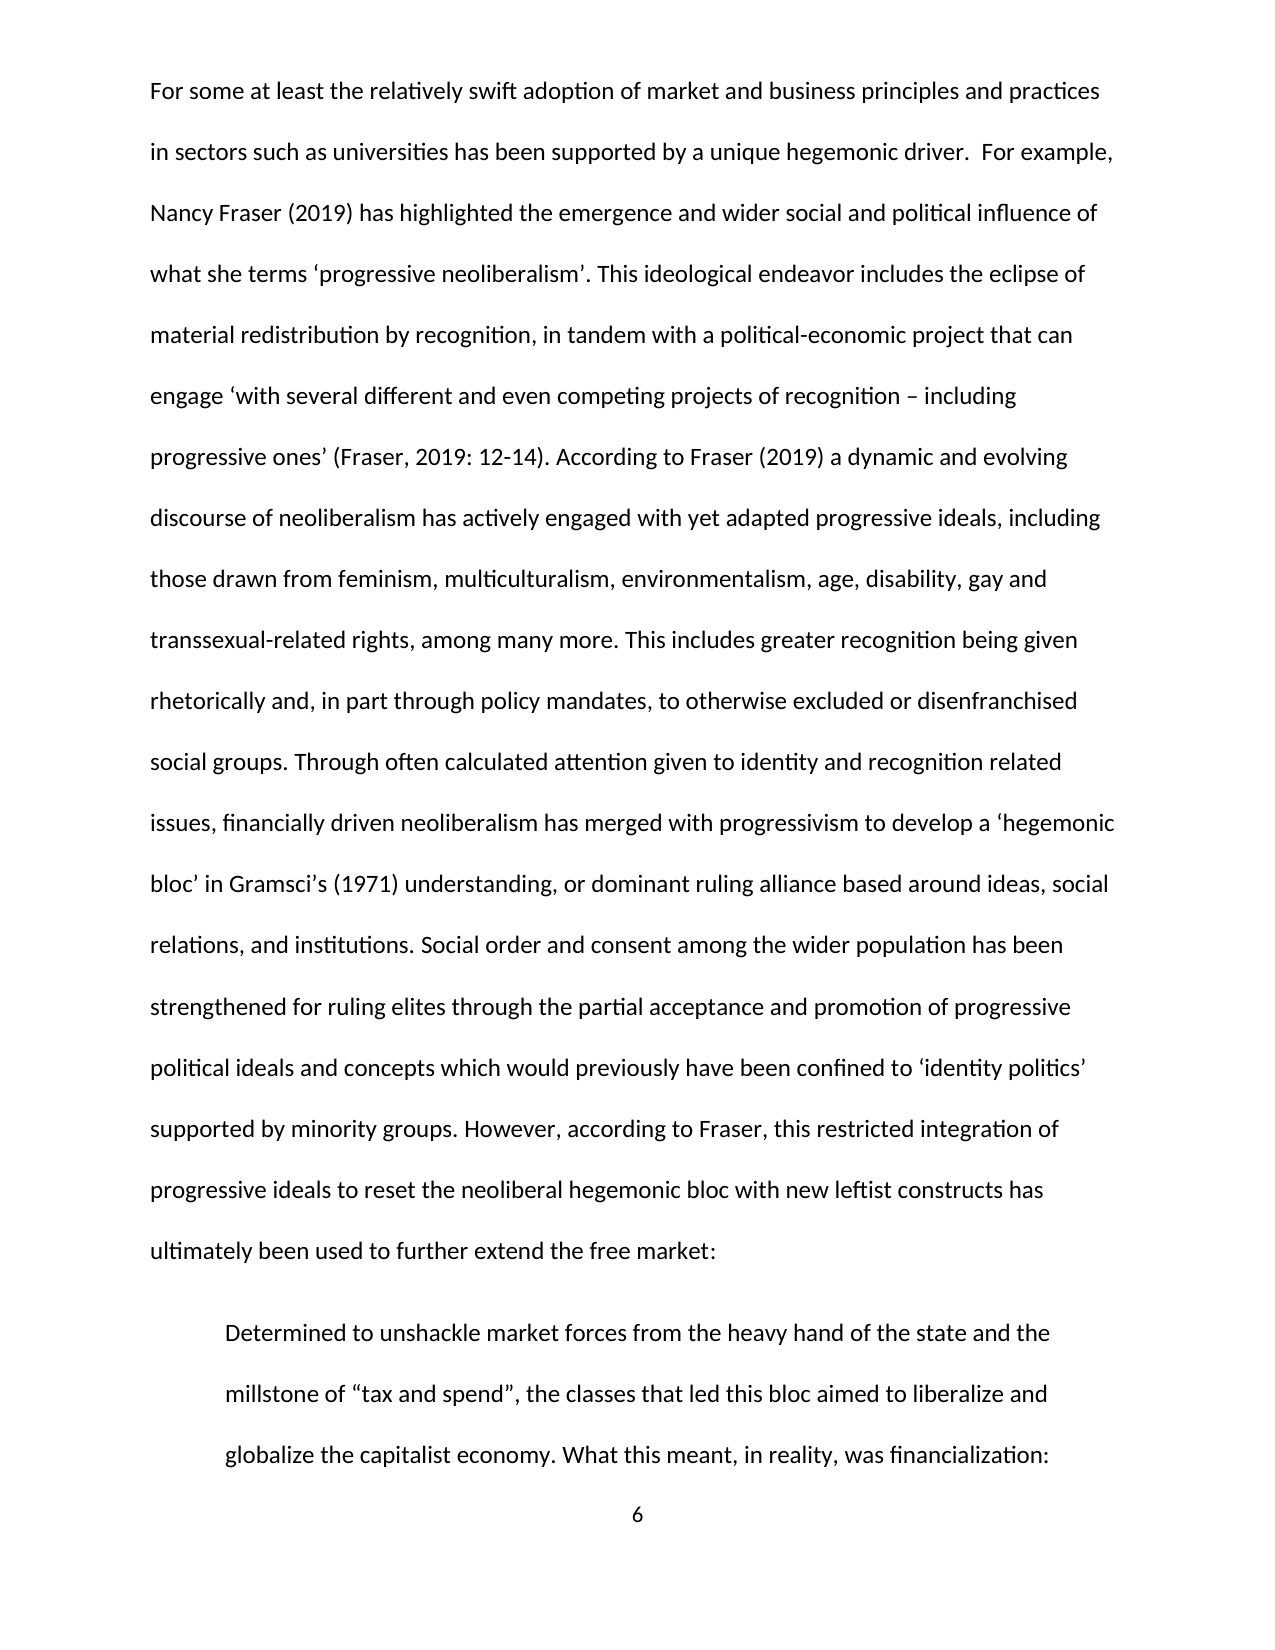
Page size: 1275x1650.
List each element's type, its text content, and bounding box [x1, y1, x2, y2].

text Determined to unshackle market forces from the heavy hand of the state and the millstone of “tax and spend”, the classes that led this bloc aimed to liberalize and globalize the capitalist economy. What this meant, in reality, was financialization: [225, 1317, 1125, 1469]
text For some at least the relatively swift adoption of market and business principles and practices in sectors such as universities has been supported by a unique hegemonic driver. For example, Nancy Fraser (2019) has highlighted the emergence and wider social and political influence of what she terms ‘progressive neoliberalism’. This ideological endeavor includes the eclipse of material redistribution by recognition, in tandem with a political-economic project that can engage ‘with several different and even competing projects of recognition – including progressive ones’ (Fraser, 2019: 12-14). According to Fraser (2019) a dynamic and evolving discourse of neoliberalism has actively engaged with yet adapted progressive ideals, including those drawn from feminism, multiculturalism, environmentalism, age, disability, gay and transsexual-related rights, among many more. This includes greater recognition being given rhetorically and, in part through policy mandates, to otherwise excluded or disenfranchised social groups. Through often calculated attention given to identity and recognition related issues, financially driven neoliberalism has merged with progressivism to develop a ‘hegemonic bloc’ in Gramsci’s (1971) understanding, or dominant ruling alliance based around ideas, social relations, and institutions. Social order and consent among the wider population has been strengthened for ruling elites through the partial acceptance and promotion of progressive political ideals and concepts which would previously have been confined to ‘identity politics’ supported by minority groups. However, according to Fraser, this restricted integration of progressive ideals to reset the neoliberal hegemonic bloc with new leftist constructs has ultimately been used to further extend the free market: [150, 75, 1125, 1265]
